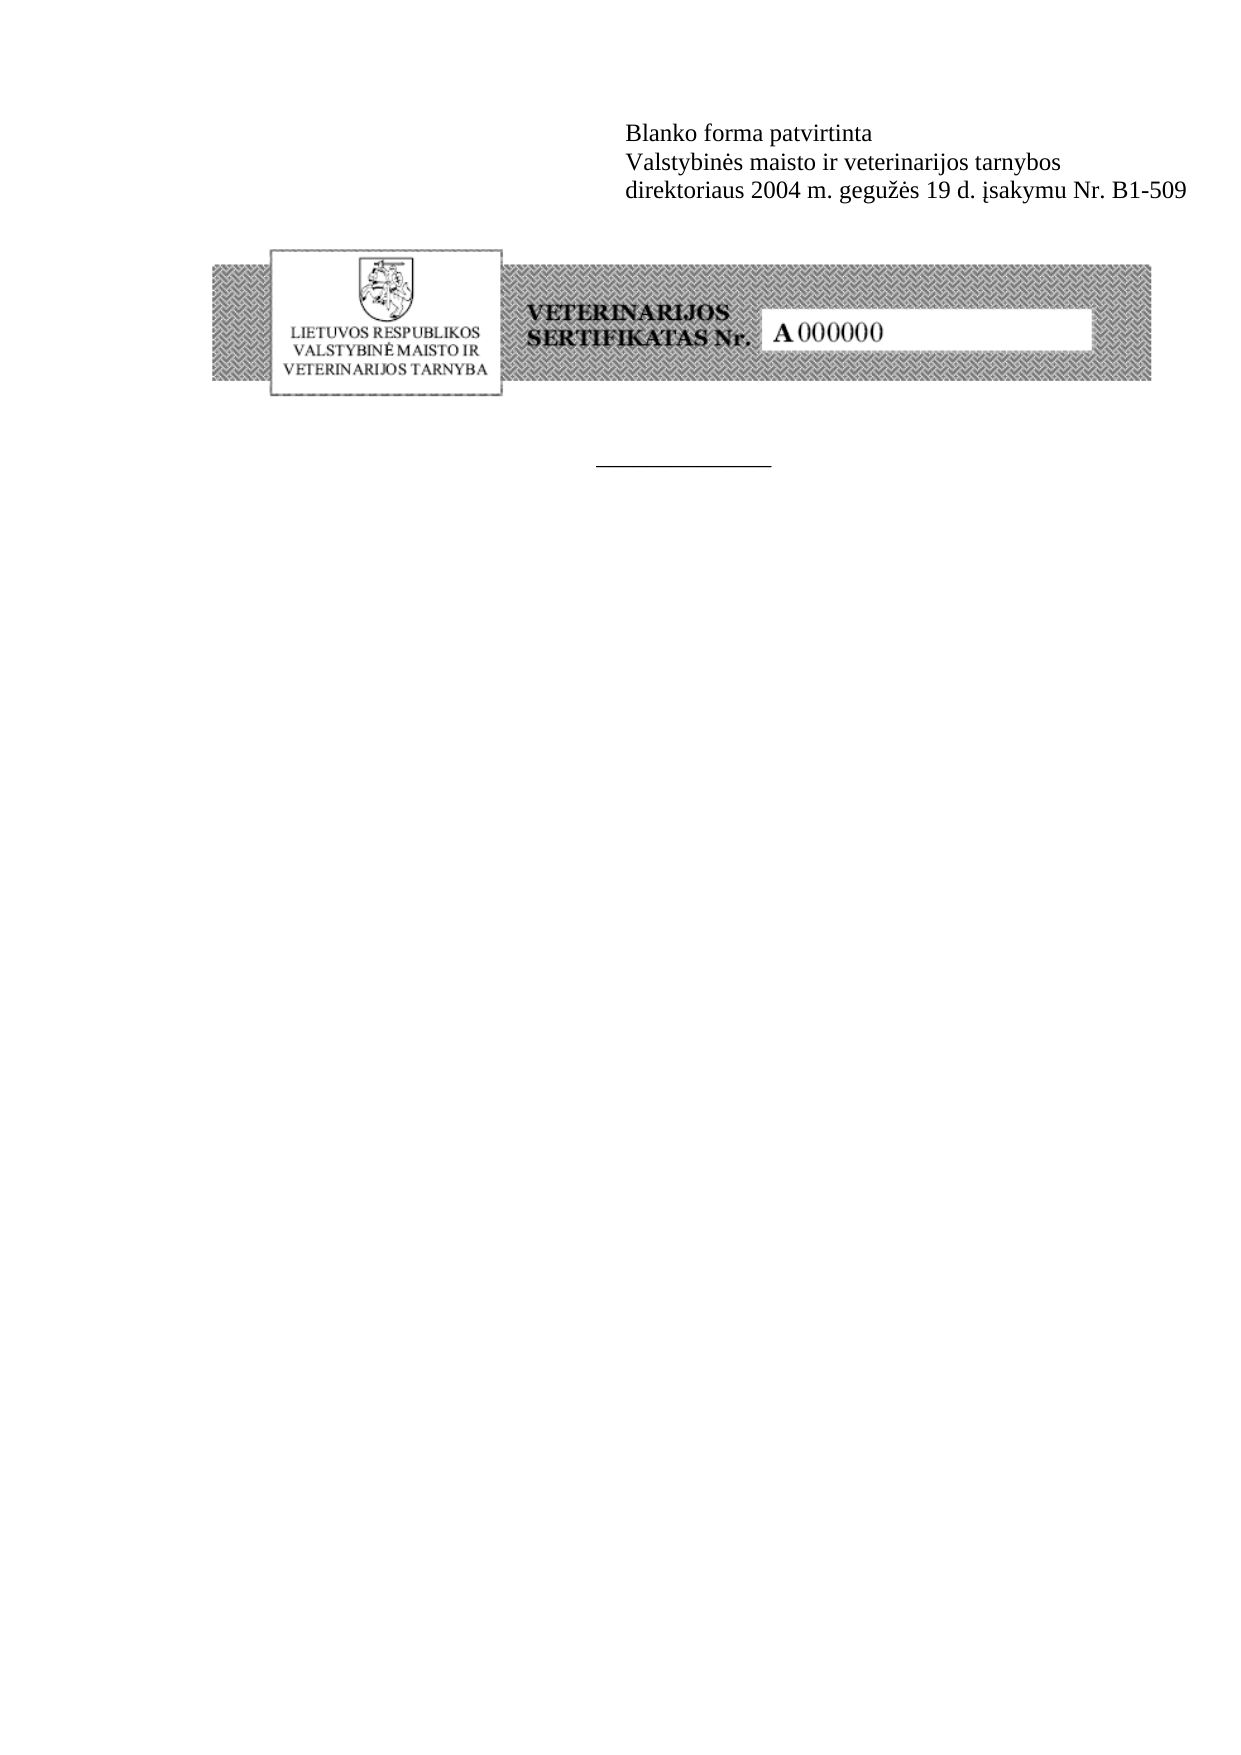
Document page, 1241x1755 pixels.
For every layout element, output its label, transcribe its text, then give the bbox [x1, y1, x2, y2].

text direktoriaus 2004 m. gegužės 19 d. įsakymu Nr. B1-509 [177, 176, 1190, 204]
text ______________ [177, 441, 1190, 470]
text Blanko forma patvirtinta [177, 118, 1190, 147]
text Valstybinės maisto ir veterinarijos tarnybos [177, 147, 1190, 176]
